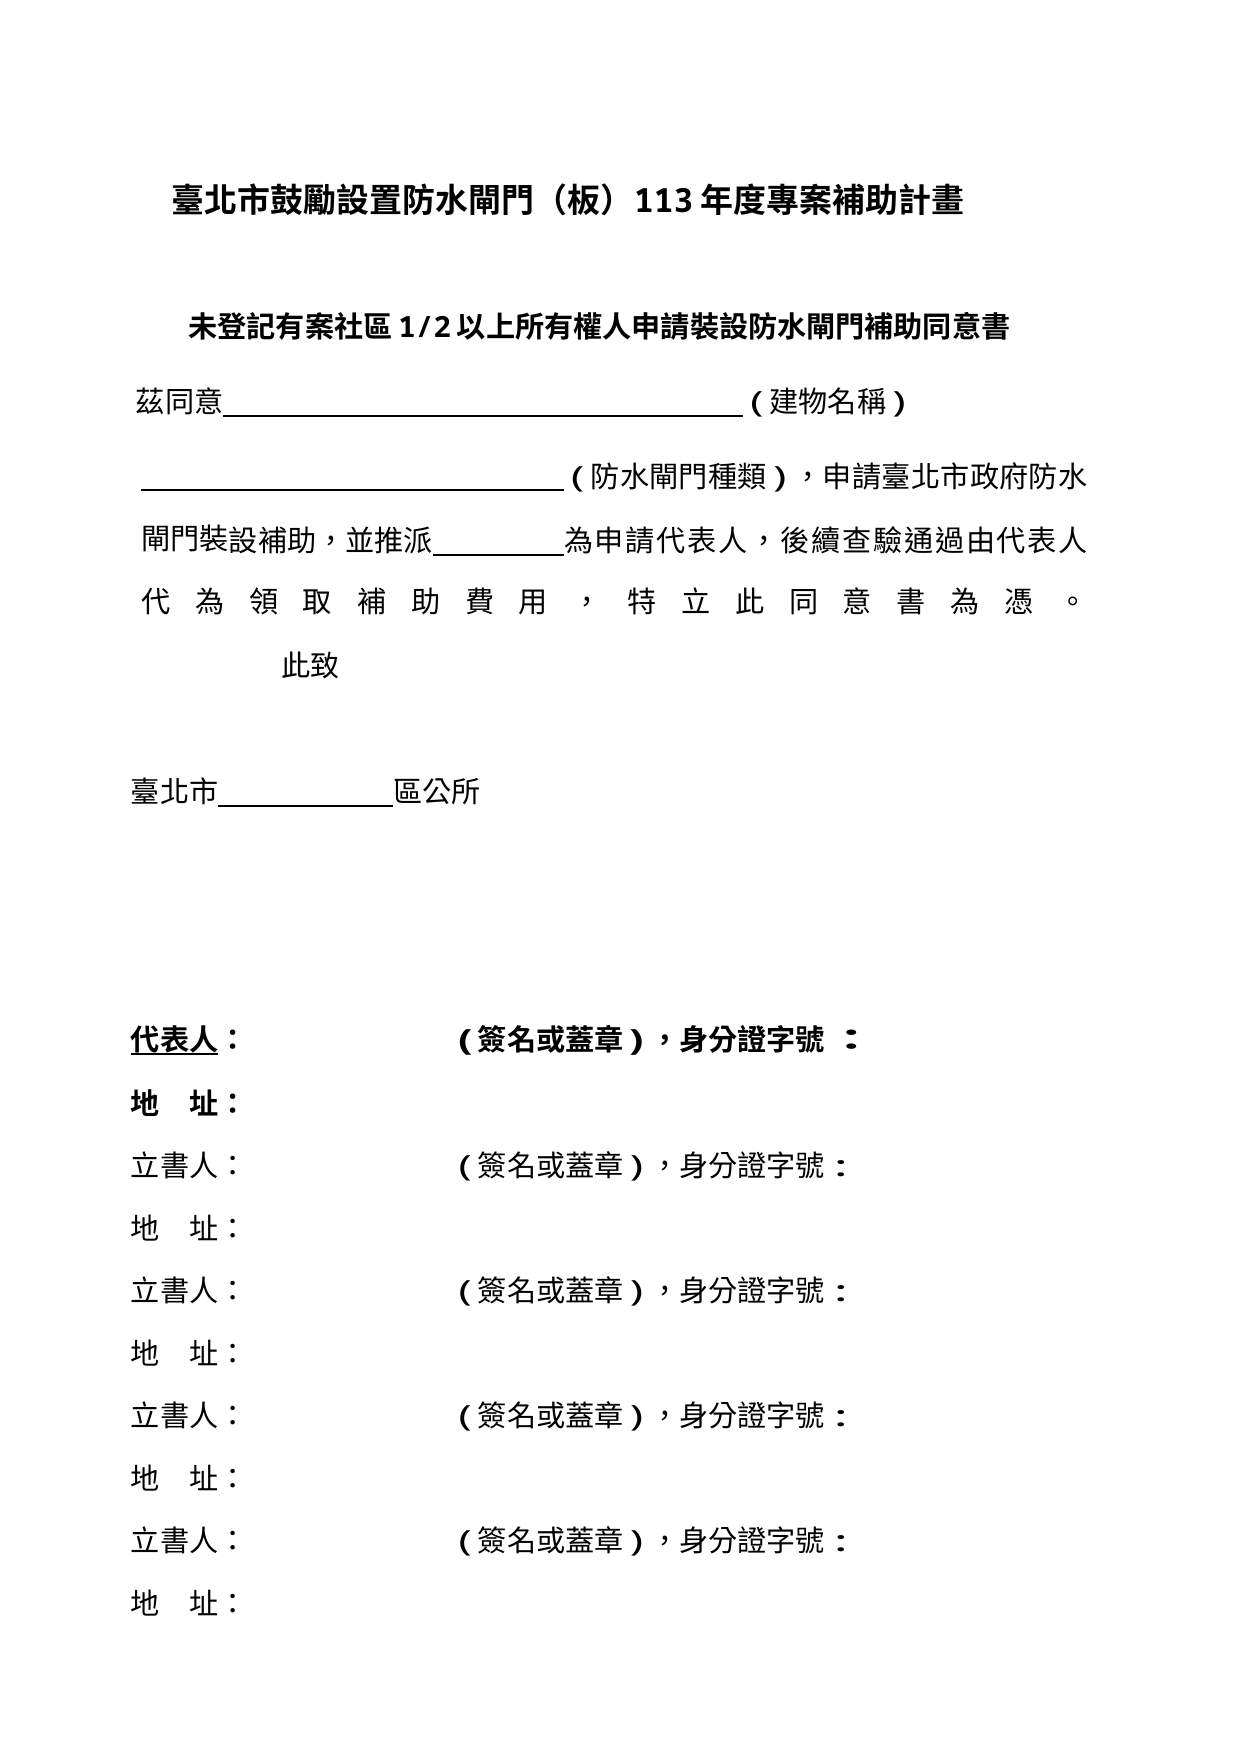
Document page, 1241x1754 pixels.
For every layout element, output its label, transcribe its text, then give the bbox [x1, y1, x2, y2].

text 立書人： (簽名或蓋章)，身分證字號: [131, 1246, 1095, 1308]
text 臺北市鼓勵設置防水閘門（板）113年度專案補助計畫 [118, 156, 977, 219]
text 地 址： [131, 1558, 1095, 1621]
text 地 址： [131, 1183, 1095, 1246]
text 臺北市 區公所 [131, 746, 1095, 808]
text 代表人： (簽名或蓋章)，身分證字號： [131, 996, 1095, 1058]
text 未登記有案社區1/2以上所有權人申請裝設防水閘門補助同意書 [118, 283, 1021, 346]
text (防水閘門種類)，申請臺北市政府防水閘門裝設補助，並推派 為申請代表人，後續查驗通過由代表人代為領取補助費用，特立此同意書為憑。 此致 [141, 433, 1088, 683]
text 地 址： [131, 1058, 1095, 1121]
text 茲同意 (建物名稱) [118, 358, 1021, 421]
text 地 址： [131, 1433, 1095, 1496]
text 立書人： (簽名或蓋章)，身分證字號: [131, 1496, 1095, 1558]
text 立書人： (簽名或蓋章)，身分證字號: [131, 1121, 1095, 1183]
text 地 址： [131, 1308, 1095, 1371]
text 立書人： (簽名或蓋章)，身分證字號: [131, 1371, 1095, 1433]
